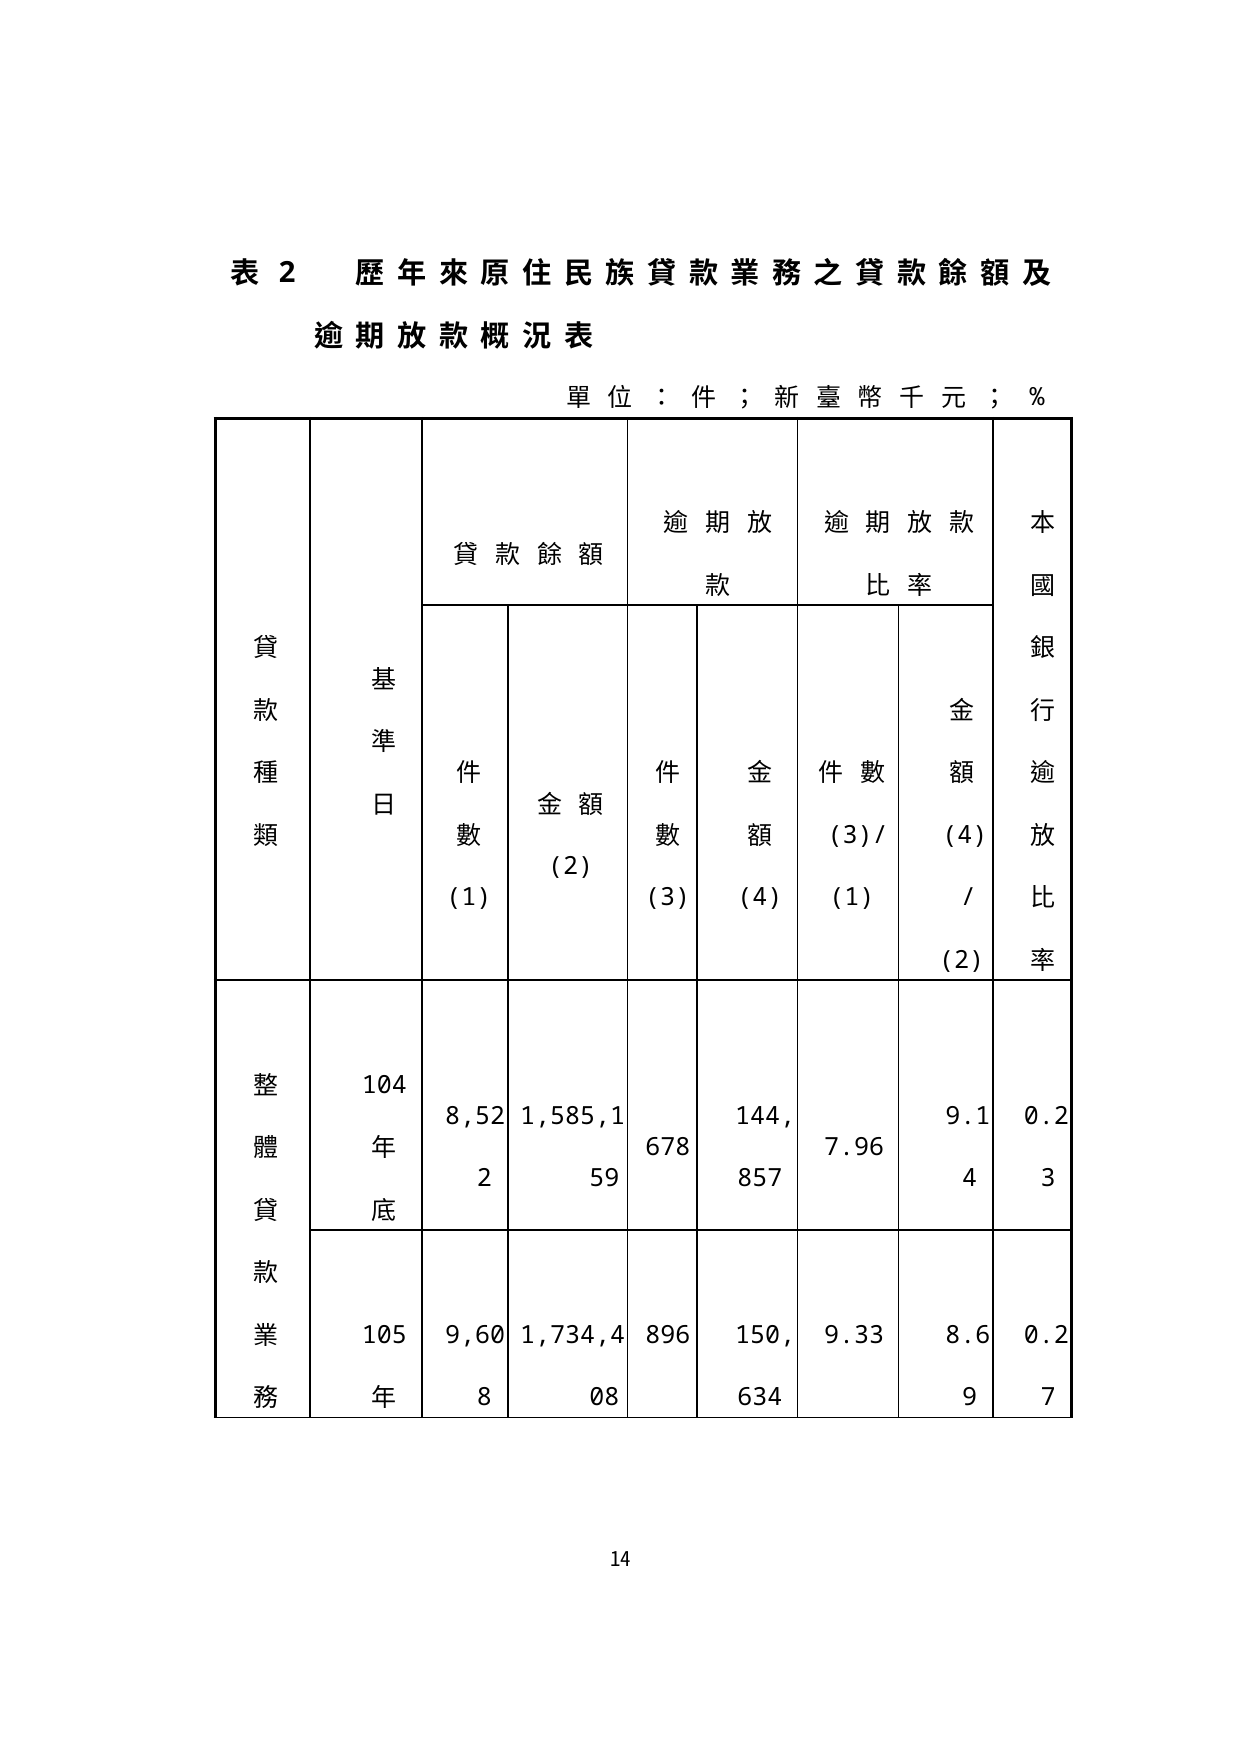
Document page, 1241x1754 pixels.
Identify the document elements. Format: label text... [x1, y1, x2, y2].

table_header 貸款餘額 [423, 420, 627, 604]
table_cell 件數(1) [423, 606, 507, 979]
table_header 逾期放款比率 [798, 420, 992, 604]
table_cell 150,634 [698, 1231, 797, 1417]
table_header 本國銀行逾放比率 [994, 420, 1070, 979]
table_cell 896 [628, 1231, 696, 1417]
text 單位：件；新臺幣千元；% [183, 354, 1058, 417]
table_cell 7.96 [798, 981, 898, 1229]
table_cell 金額(4) [698, 606, 797, 979]
table_cell 9,608 [423, 1231, 507, 1417]
table_cell 整體貸款業務 [217, 981, 309, 1417]
table_cell 件數(3) [628, 606, 696, 979]
table_cell 1,734,408 [509, 1231, 627, 1417]
table_cell 金額(2) [509, 606, 627, 979]
table_cell 104年底 [311, 981, 421, 1229]
table_cell 678 [628, 981, 696, 1229]
table_cell 9.33 [798, 1231, 898, 1417]
table_header 貸款 種類 [217, 420, 309, 979]
table_cell 144,857 [698, 981, 797, 1229]
table_cell 0.27 [994, 1231, 1070, 1417]
text 表2 歷年來原住民族貸款業務之貸款餘額及逾期放款概況表 [212, 229, 1058, 354]
table_header 基準日 [311, 420, 421, 979]
table_cell 9.14 [899, 981, 992, 1229]
table_cell 8,522 [423, 981, 507, 1229]
table_header 逾期放款 [628, 420, 797, 604]
table_cell 件數(3)/(1) [798, 606, 898, 979]
table_cell 105年 [311, 1231, 421, 1417]
table_cell 金額(4)/(2) [899, 606, 992, 979]
table_cell 8.69 [899, 1231, 992, 1417]
table_cell 0.23 [994, 981, 1070, 1229]
table_cell 1,585,159 [509, 981, 627, 1229]
